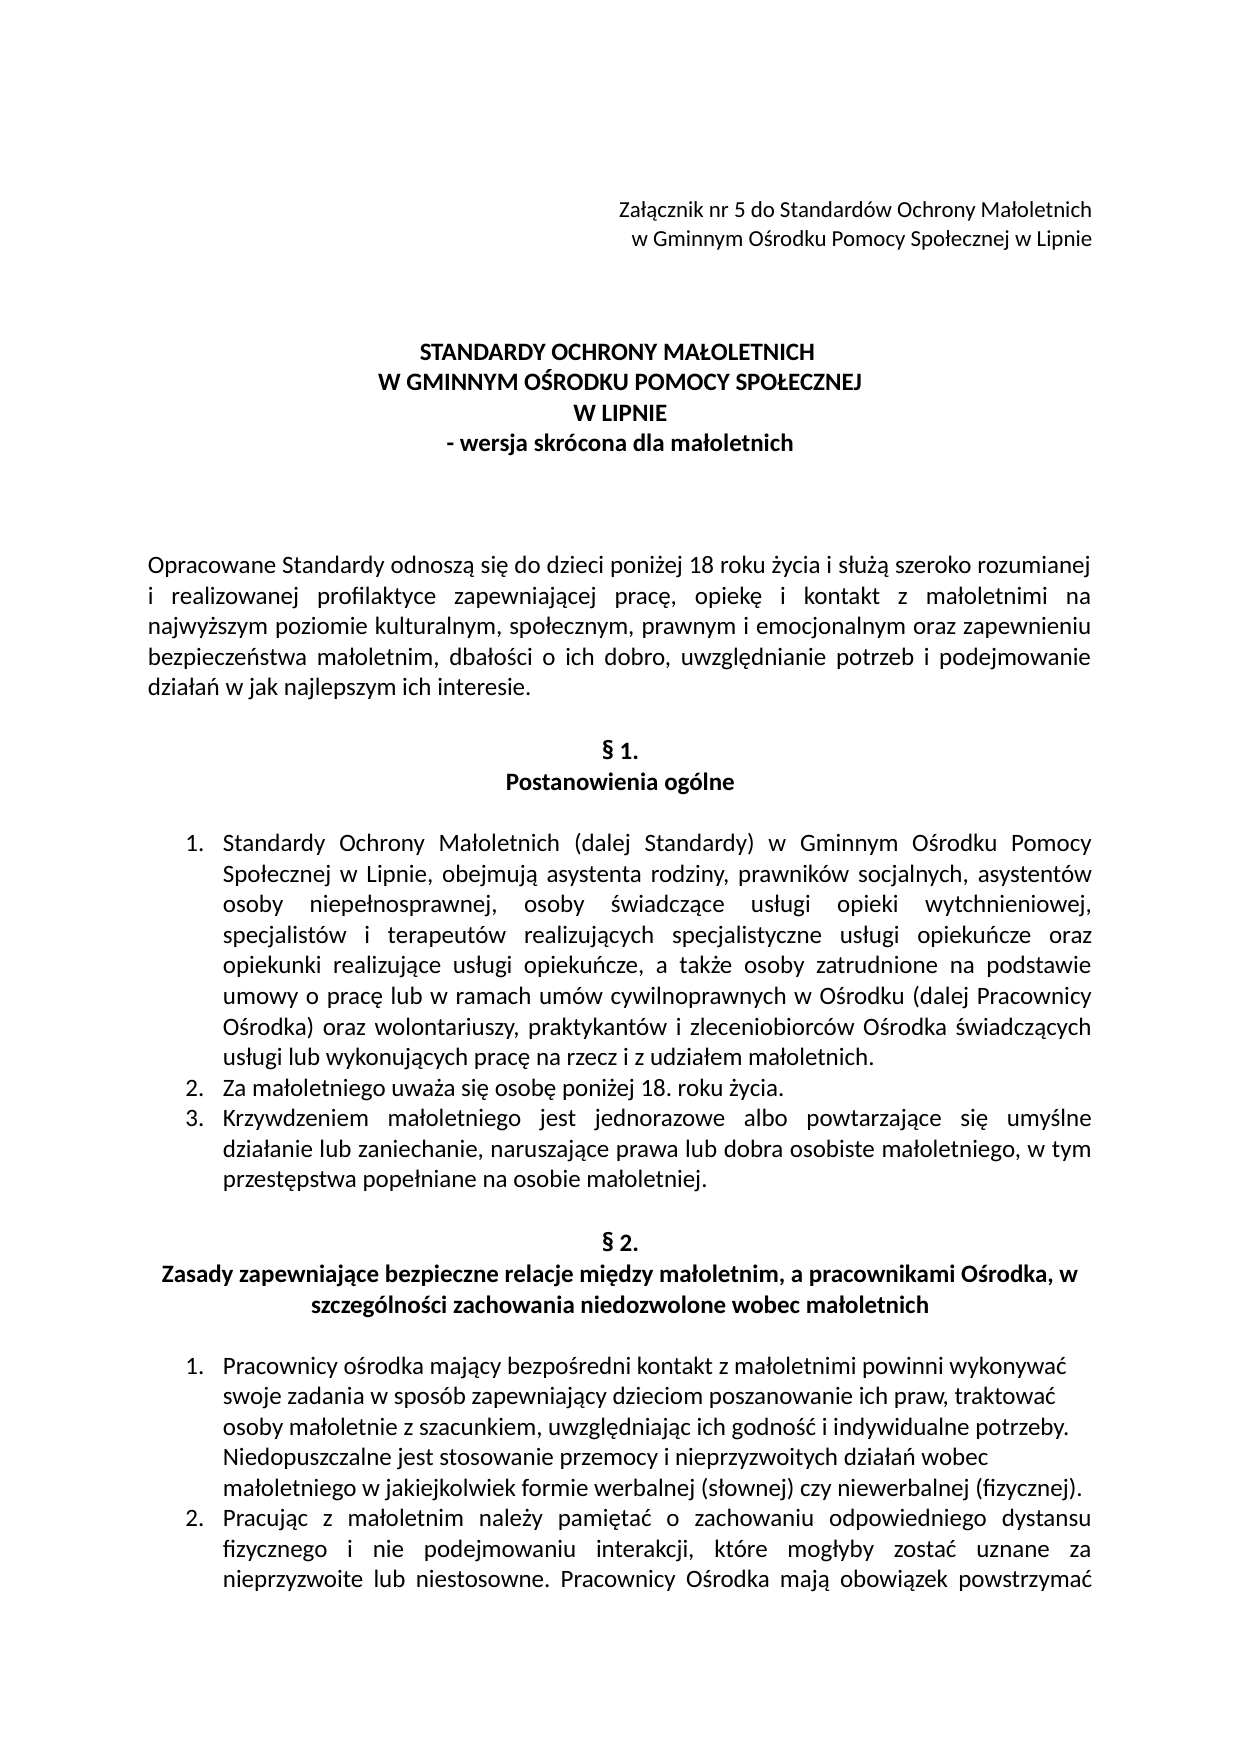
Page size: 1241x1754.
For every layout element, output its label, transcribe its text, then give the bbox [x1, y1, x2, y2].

list Za małoletniego uważa się osobę poniżej 18. roku życia. [185, 1072, 1093, 1102]
text § 1. [148, 732, 1093, 767]
text STANDARDY OCHRONY MAŁOLETNICH [148, 336, 1093, 366]
text W LIPNIE [148, 397, 1093, 427]
list Pracownicy ośrodka mający bezpośredni kontakt z małoletnimi powinni wykonywać swoje zadania w sposób zapewniający dzieciom poszanowanie ich praw, traktować osoby małoletnie z szacunkiem, uwzględniając ich godność i indywidualne potrzeby. Niedopuszczalne jest stosowanie przemocy i nieprzyzwoitych działań wobec małoletniego w jakiejkolwiek formie werbalnej (słownej) czy niewerbalnej (fizycznej). [185, 1350, 1093, 1503]
text Załącznik nr 5 do Standardów Ochrony Małoletnich [148, 196, 1093, 224]
text w Gminnym Ośrodku Pomocy Społecznej w Lipnie [148, 224, 1093, 252]
text W GMINNYM OŚRODKU POMOCY SPOŁECZNEJ [148, 366, 1093, 397]
list Pracując z małoletnim należy pamiętać o zachowaniu odpowiedniego dystansu fizycznego i nie podejmowaniu interakcji, które mogłyby zostać uznane za nieprzyzwoite lub niestosowne. Pracownicy Ośrodka mają obowiązek powstrzymać [185, 1503, 1093, 1594]
list Krzywdzeniem małoletniego jest jednorazowe albo powtarzające się umyślne działanie lub zaniechanie, naruszające prawa lub dobra osobiste małoletniego, w tym przestępstwa popełniane na osobie małoletniej. [185, 1102, 1093, 1194]
text Opracowane Standardy odnoszą się do dzieci poniżej 18 roku życia i służą szeroko rozumianej i realizowanej profilaktyce zapewniającej pracę, opiekę i kontakt z małoletnimi na najwyższym poziomie kulturalnym, społecznym, prawnym i emocjonalnym oraz zapewnieniu bezpieczeństwa małoletnim, dbałości o ich dobro, uwzględnianie potrzeb i podejmowanie działań w jak najlepszym ich interesie. [148, 549, 1093, 702]
text § 2. [148, 1224, 1093, 1258]
text - wersja skrócona dla małoletnich [148, 427, 1093, 458]
list Standardy Ochrony Małoletnich (dalej Standardy) w Gminnym Ośrodku Pomocy Społecznej w Lipnie, obejmują asystenta rodziny, prawników socjalnych, asystentów osoby niepełnosprawnej, osoby świadczące usługi opieki wytchnieniowej, specjalistów i terapeutów realizujących specjalistyczne usługi opiekuńcze oraz opiekunki realizujące usługi opiekuńcze, a także osoby zatrudnione na podstawie umowy o pracę lub w ramach umów cywilnoprawnych w Ośrodku (dalej Pracownicy Ośrodka) oraz wolontariuszy, praktykantów i zleceniobiorców Ośrodka świadczących usługi lub wykonujących pracę na rzecz i z udziałem małoletnich. [185, 828, 1093, 1072]
text Postanowienia ogólne [148, 767, 1093, 797]
text Zasady zapewniające bezpieczne relacje między małoletnim, a pracownikami Ośrodka, w szczególności zachowania niedozwolone wobec małoletnich [148, 1258, 1093, 1319]
